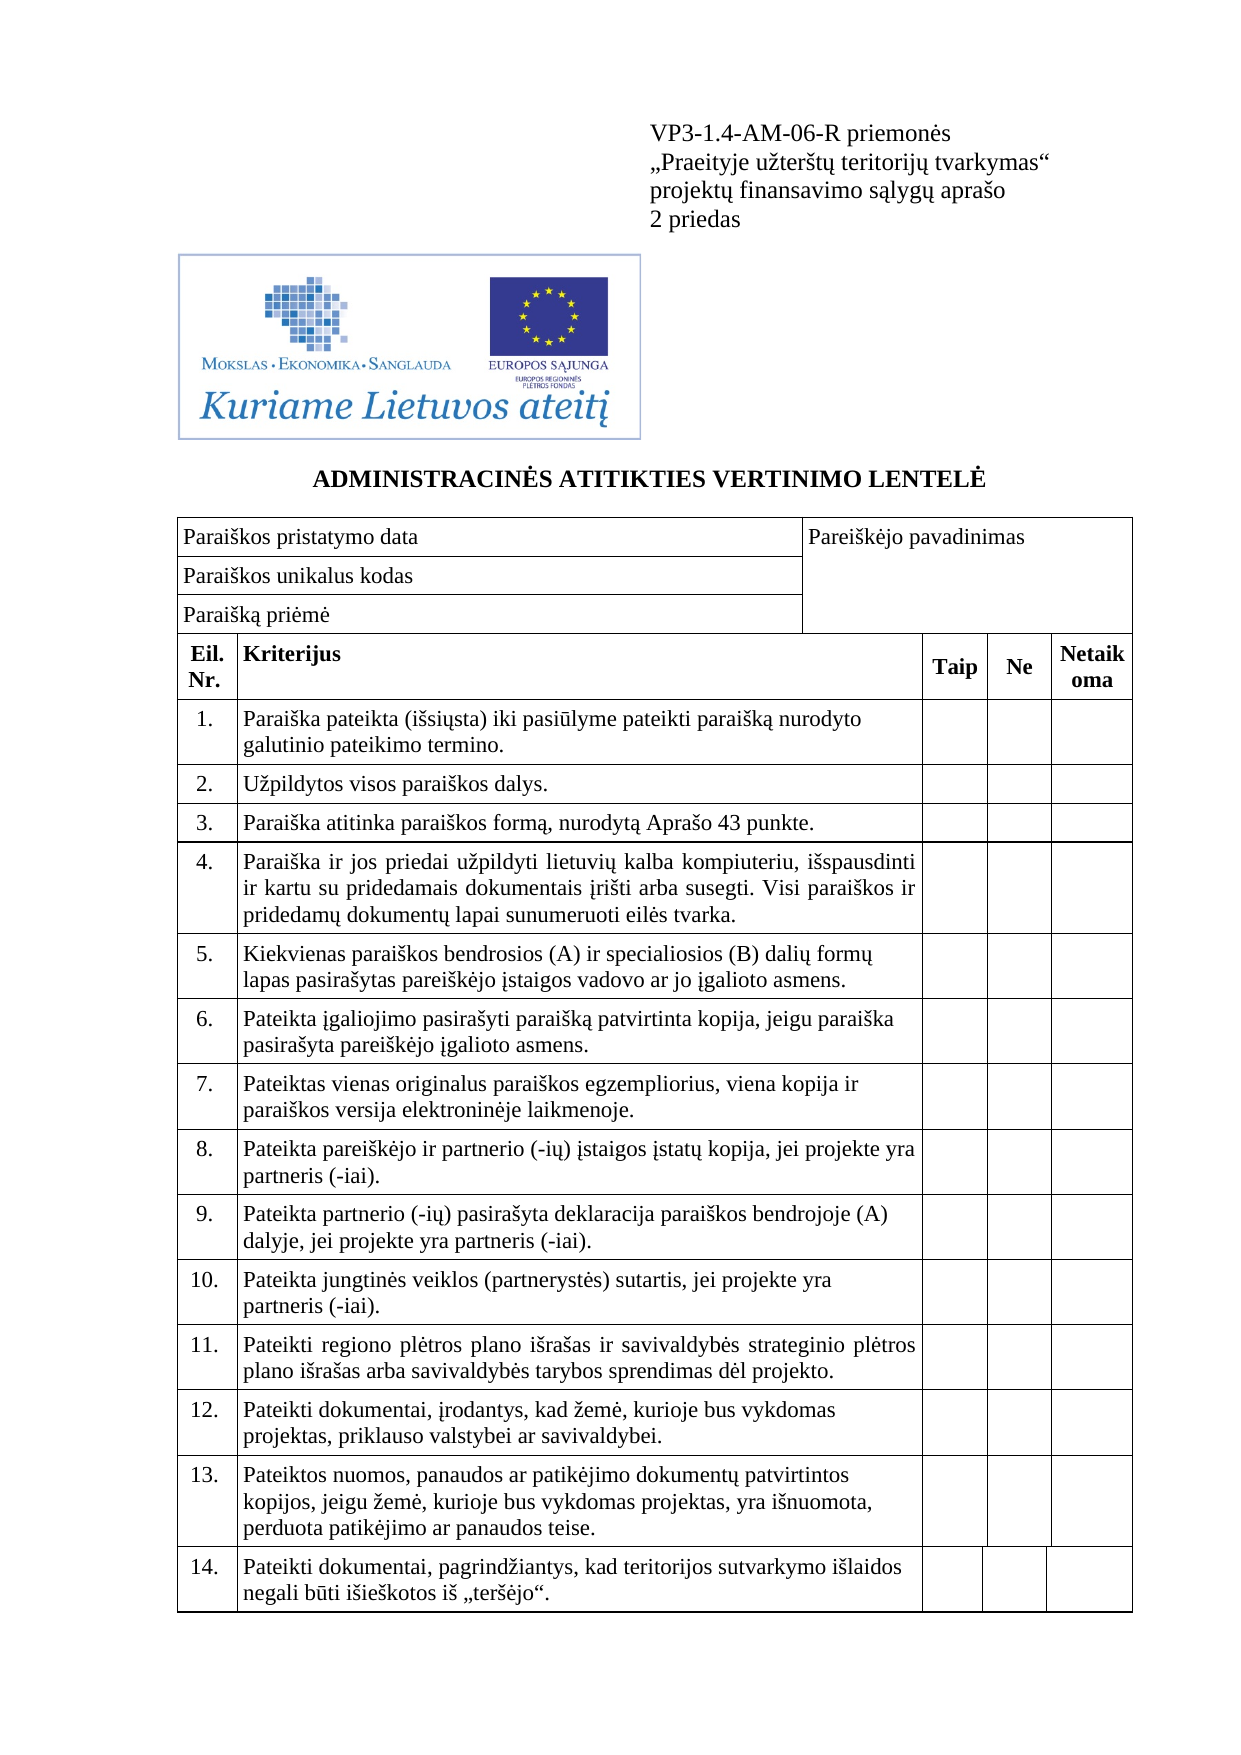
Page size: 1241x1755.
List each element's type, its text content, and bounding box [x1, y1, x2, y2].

table_cell Paraiška atitinka paraiškos formą, nurodytą Aprašo 43 punkte. [238, 804, 922, 841]
table_header Pareiškėjo pavadinimas [803, 518, 1132, 633]
table_cell Paraišką priėmė [178, 595, 802, 633]
table_cell 13. [178, 1456, 237, 1546]
table_cell Eil. Nr. [178, 634, 237, 698]
table_cell [923, 765, 987, 802]
table_cell 14. [178, 1547, 237, 1611]
table_cell Paraiška pateikta (išsiųsta) iki pasiūlyme pateikti paraišką nurodyto galutinio pateikimo termino. [238, 700, 922, 764]
table_cell [988, 1456, 1051, 1546]
table_cell [1047, 1547, 1132, 1611]
text projektų finansavimo sąlygų aprašo [649, 176, 1122, 204]
text „Praeityje užterštų teritorijų tvarkymas“ [649, 147, 1122, 176]
table_cell [988, 804, 1051, 841]
table_cell Pateikta įgaliojimo pasirašyti paraišką patvirtinta kopija, jeigu paraiška pasirašyta pareiškėjo įgalioto asmens. [238, 999, 922, 1063]
table_cell [923, 1456, 987, 1546]
table_cell [923, 700, 987, 764]
table_cell [988, 999, 1051, 1063]
table_cell Pateiktas vienas originalus paraiškos egzempliorius, viena kopija ir paraiškos versija elektroninėje laikmenoje. [238, 1064, 922, 1128]
table_cell [923, 1325, 987, 1389]
table_cell [1052, 1130, 1132, 1194]
table_cell 1. [178, 700, 237, 764]
table_cell 2. [178, 765, 237, 802]
table_cell [923, 1064, 987, 1128]
table_cell Pateikti regiono plėtros plano išrašas ir savivaldybės strateginio plėtros plano išrašas arba savivaldybės tarybos sprendimas dėl projekto. [238, 1325, 922, 1389]
table_cell Užpildytos visos paraiškos dalys. [238, 765, 922, 802]
table_cell 6. [178, 999, 237, 1063]
table_cell Kriterijus [238, 634, 922, 698]
table_cell [923, 843, 987, 933]
text ADMINISTRACINĖS ATITIKTIES VERTINIMO LENTELĖ [177, 464, 1122, 493]
table_cell [983, 1547, 1046, 1611]
text VP3-1.4-AM-06-R priemonės [649, 118, 1122, 147]
table_cell [988, 1064, 1051, 1128]
table_cell 4. [178, 843, 237, 933]
table_cell [1052, 843, 1132, 933]
table_cell [1052, 1456, 1132, 1546]
table_cell [988, 1195, 1051, 1259]
table_cell [988, 1325, 1051, 1389]
table_cell [923, 1547, 982, 1611]
table_cell [1052, 1260, 1132, 1324]
table_cell 5. [178, 934, 237, 998]
table_cell [923, 804, 987, 841]
table_cell [1052, 1325, 1132, 1389]
table_cell [988, 843, 1051, 933]
table_cell [1052, 700, 1132, 764]
table_cell Pateikti dokumentai, pagrindžiantys, kad teritorijos sutvarkymo išlaidos negali būti išieškotos iš „teršėjo“. [238, 1547, 922, 1611]
table_header Paraiškos pristatymo data [178, 518, 802, 556]
table_cell [988, 934, 1051, 998]
table_cell Taip [923, 634, 987, 698]
table_cell [988, 700, 1051, 764]
table_cell Pateikta jungtinės veiklos (partnerystės) sutartis, jei projekte yra partneris (-iai). [238, 1260, 922, 1324]
table_cell [1052, 804, 1132, 841]
table_cell [1052, 1195, 1132, 1259]
table_cell [1052, 1390, 1132, 1454]
text 2 priedas [649, 204, 1122, 233]
table_cell 8. [178, 1130, 237, 1194]
table_cell [1052, 765, 1132, 802]
table_cell [1052, 1064, 1132, 1128]
table_cell Pateiktos nuomos, panaudos ar patikėjimo dokumentų patvirtintos kopijos, jeigu žemė, kurioje bus vykdomas projektas, yra išnuomota, perduota patikėjimo ar panaudos teise. [238, 1456, 922, 1546]
table_cell [1052, 999, 1132, 1063]
table_cell [923, 1195, 987, 1259]
table_cell 7. [178, 1064, 237, 1128]
table_cell Netaikoma [1052, 634, 1132, 698]
table_cell [988, 1390, 1051, 1454]
table_cell Paraiška ir jos priedai užpildyti lietuvių kalba kompiuteriu, išspausdinti ir kartu su pridedamais dokumentais įrišti arba susegti. Visi paraiškos ir pridedamų dokumentų lapai sunumeruoti eilės tvarka. [238, 843, 922, 933]
table_cell [923, 999, 987, 1063]
table_cell 9. [178, 1195, 237, 1259]
table_cell [923, 1260, 987, 1324]
table_cell 11. [178, 1325, 237, 1389]
table_cell [923, 1390, 987, 1454]
table_cell 12. [178, 1390, 237, 1454]
table_cell Paraiškos unikalus kodas [178, 557, 802, 594]
table_cell Ne [988, 634, 1051, 698]
table_cell [988, 1130, 1051, 1194]
table_cell Kiekvienas paraiškos bendrosios (A) ir specialiosios (B) dalių formų lapas pasirašytas pareiškėjo įstaigos vadovo ar jo įgalioto asmens. [238, 934, 922, 998]
table_cell [923, 934, 987, 998]
table_cell [923, 1130, 987, 1194]
table_cell 10. [178, 1260, 237, 1324]
table_cell [1052, 934, 1132, 998]
table_cell Pateikta partnerio (-ių) pasirašyta deklaracija paraiškos bendrojoje (A) dalyje, jei projekte yra partneris (-iai). [238, 1195, 922, 1259]
table_cell Pateikti dokumentai, įrodantys, kad žemė, kurioje bus vykdomas projektas, priklauso valstybei ar savivaldybei. [238, 1390, 922, 1454]
table_cell [988, 1260, 1051, 1324]
table_cell 3. [178, 804, 237, 841]
table_cell [988, 765, 1051, 802]
table_cell Pateikta pareiškėjo ir partnerio (-ių) įstaigos įstatų kopija, jei projekte yra partneris (-iai). [238, 1130, 922, 1194]
